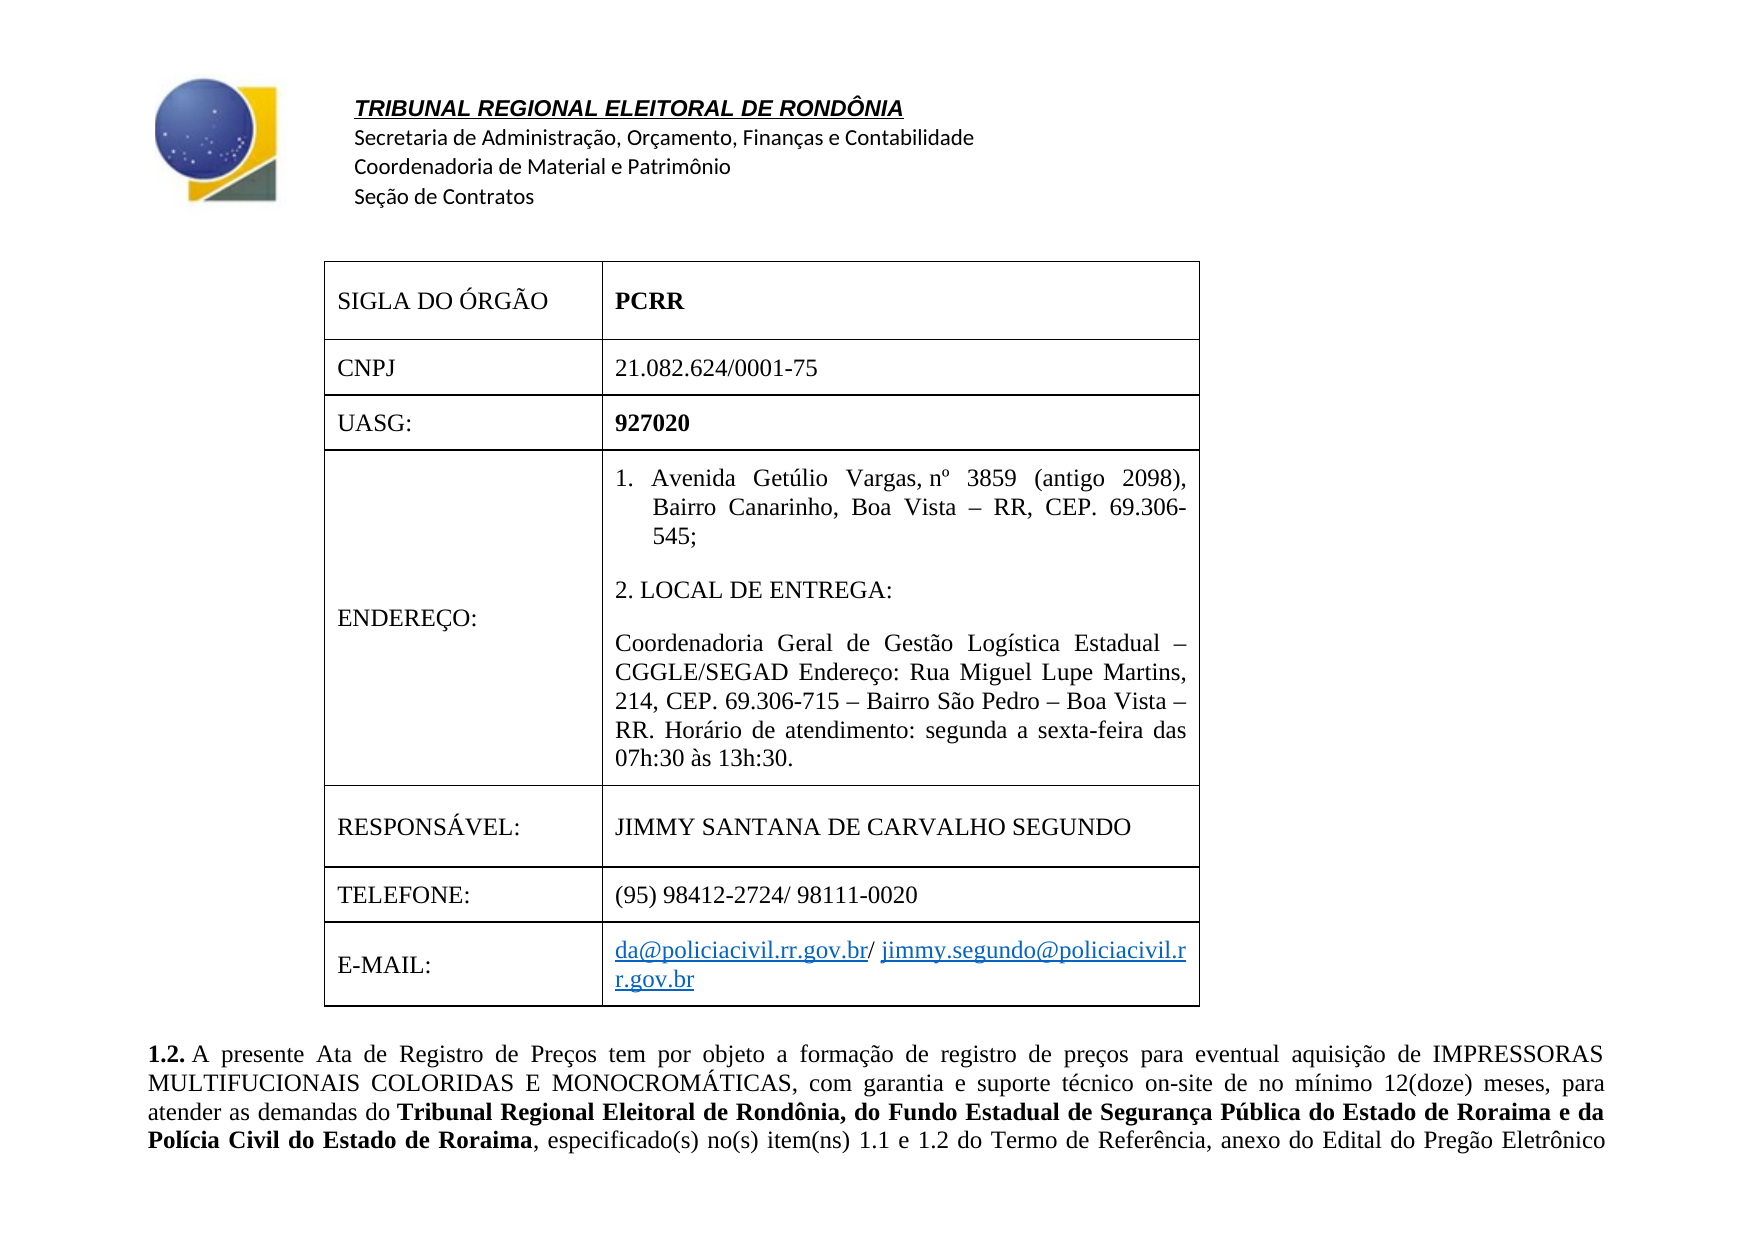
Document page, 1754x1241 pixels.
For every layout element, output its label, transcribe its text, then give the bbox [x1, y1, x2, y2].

table_cell SIGLA DO ÓRGÃO [325, 262, 602, 339]
text 1.2. A presente Ata de Registro de Preços tem por objeto a formação de registro de preços para eventual aquisição de IMPRESSORAS MULTIFUCIONAIS COLORIDAS E MONOCROMÁTICAS, com garantia e suporte técnico on-site de no mínimo 12(doze) meses, para atender as demandas do Tribunal Regional Eleitoral de Rondônia, do Fundo Estadual de Segurança Pública do Estado de Roraima e da Polícia Civil do Estado de Roraima, especificado(s) no(s) item(ns) 1.1 e 1.2 do Termo de Referência, anexo do Edital do Pregão Eletrônico [148, 1039, 1606, 1154]
table_cell JIMMY SANTANA DE CARVALHO SEGUNDO [603, 786, 1199, 866]
table_cell 927020 [603, 396, 1199, 449]
table_cell da@policiacivil.rr.gov.br/ jimmy.segundo@policiacivil.rr.gov.br [603, 923, 1199, 1005]
table_cell PCRR [603, 262, 1199, 339]
table_cell CNPJ [325, 340, 602, 394]
table_cell 21.082.624/0001-75 [603, 340, 1199, 394]
table_cell ENDEREÇO: [325, 451, 602, 785]
table_cell RESPONSÁVEL: [325, 786, 602, 866]
table_cell (95) 98412-2724/ 98111-0020 [603, 868, 1199, 921]
table_cell TELEFONE: [325, 868, 602, 921]
table_cell 1. Avenida Getúlio Vargas, nº 3859 (antigo 2098), Bairro Canarinho, Boa Vista – RR, CEP. 69.306-545; 2. LOCAL DE ENTREGA: Coordenadoria Geral de Gestão Logística Estadual – CGGLE/SEGAD Endereço: Rua Miguel Lupe Martins, 214, CEP. 69.306-715 – Bairro São Pedro – Boa Vista – RR. Horário de atendimento: segunda a sexta-feira das 07h:30 às 13h:30. [603, 451, 1199, 785]
table_cell E-MAIL: [325, 923, 602, 1005]
table_cell UASG: [325, 396, 602, 449]
